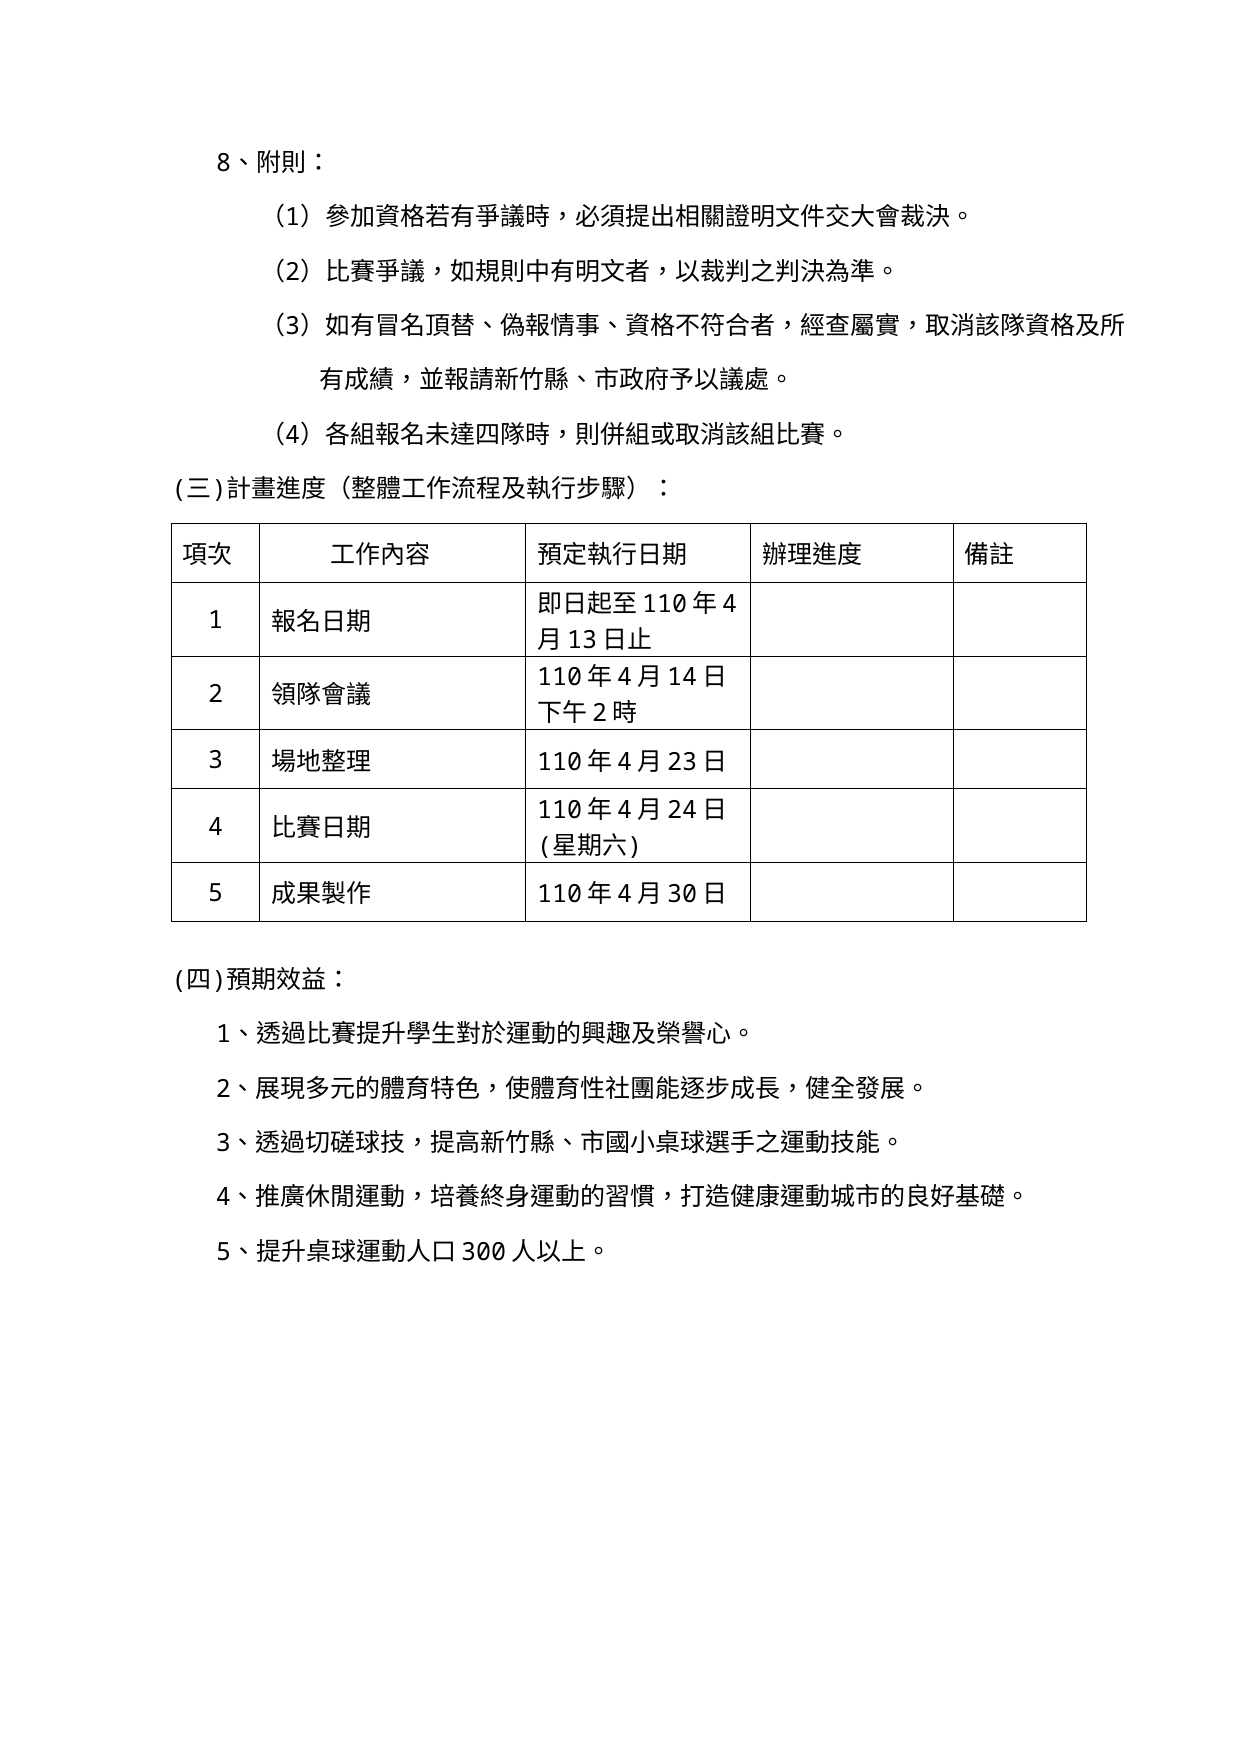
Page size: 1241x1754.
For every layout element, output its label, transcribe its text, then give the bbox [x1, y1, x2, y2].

table_cell 場地整理 [260, 730, 525, 788]
table_cell 110年4月30日 [526, 863, 750, 921]
text （3）如有冒名頂替、偽報情事、資格不符合者，經查屬實，取消該隊資格及所有成績，並報請新竹縣、市政府予以議處。 [260, 305, 1128, 396]
table_cell [751, 863, 953, 921]
table_cell [751, 789, 953, 862]
text 2、展現多元的體育特色，使體育性社團能逐步成長，健全發展。 [216, 1068, 1128, 1104]
text (三)計畫進度（整體工作流程及執行步驟）： [171, 468, 1128, 505]
table_cell 3 [172, 730, 259, 788]
text 8、附則： [216, 142, 1128, 178]
table_cell 比賽日期 [260, 789, 525, 862]
table_cell 領隊會議 [260, 657, 525, 729]
table_cell 即日起至110年4月13日止 [526, 583, 750, 656]
text （4）各組報名未達四隊時，則併組或取消該組比賽。 [260, 414, 1128, 450]
table_cell [954, 863, 1086, 921]
text 3、透過切磋球技，提高新竹縣、市國小桌球選手之運動技能。 [216, 1122, 1128, 1159]
table_cell 成果製作 [260, 863, 525, 921]
table_cell [751, 730, 953, 788]
table_cell [954, 583, 1086, 656]
table_cell 2 [172, 657, 259, 729]
table_cell [954, 657, 1086, 729]
text （1）參加資格若有爭議時，必須提出相關證明文件交大會裁決。 [260, 197, 1128, 233]
table_cell 1 [172, 583, 259, 656]
table_cell 4 [172, 789, 259, 862]
table_header 備註 [954, 524, 1086, 582]
table_header 辦理進度 [751, 524, 953, 582]
text 5、提升桌球運動人口300人以上。 [216, 1231, 1128, 1267]
table_cell 110年4月23日 [526, 730, 750, 788]
table_cell [751, 657, 953, 729]
table_header 預定執行日期 [526, 524, 750, 582]
table_cell 110年4月24日(星期六) [526, 789, 750, 862]
table_cell [751, 583, 953, 656]
table_cell [954, 789, 1086, 862]
table_cell 5 [172, 863, 259, 921]
table_cell 110年4月14日下午2時 [526, 657, 750, 729]
table_header 項次 [172, 524, 259, 582]
table_cell [954, 730, 1086, 788]
table_header 工作內容 [260, 524, 525, 582]
text 4、推廣休閒運動，培養終身運動的習慣，打造健康運動城市的良好基礎。 [216, 1177, 1128, 1213]
table_cell 報名日期 [260, 583, 525, 656]
text 1、透過比賽提升學生對於運動的興趣及榮譽心。 [216, 1014, 1128, 1050]
text (四)預期效益： [171, 959, 1128, 996]
text （2）比賽爭議，如規則中有明文者，以裁判之判決為準。 [260, 251, 1128, 287]
